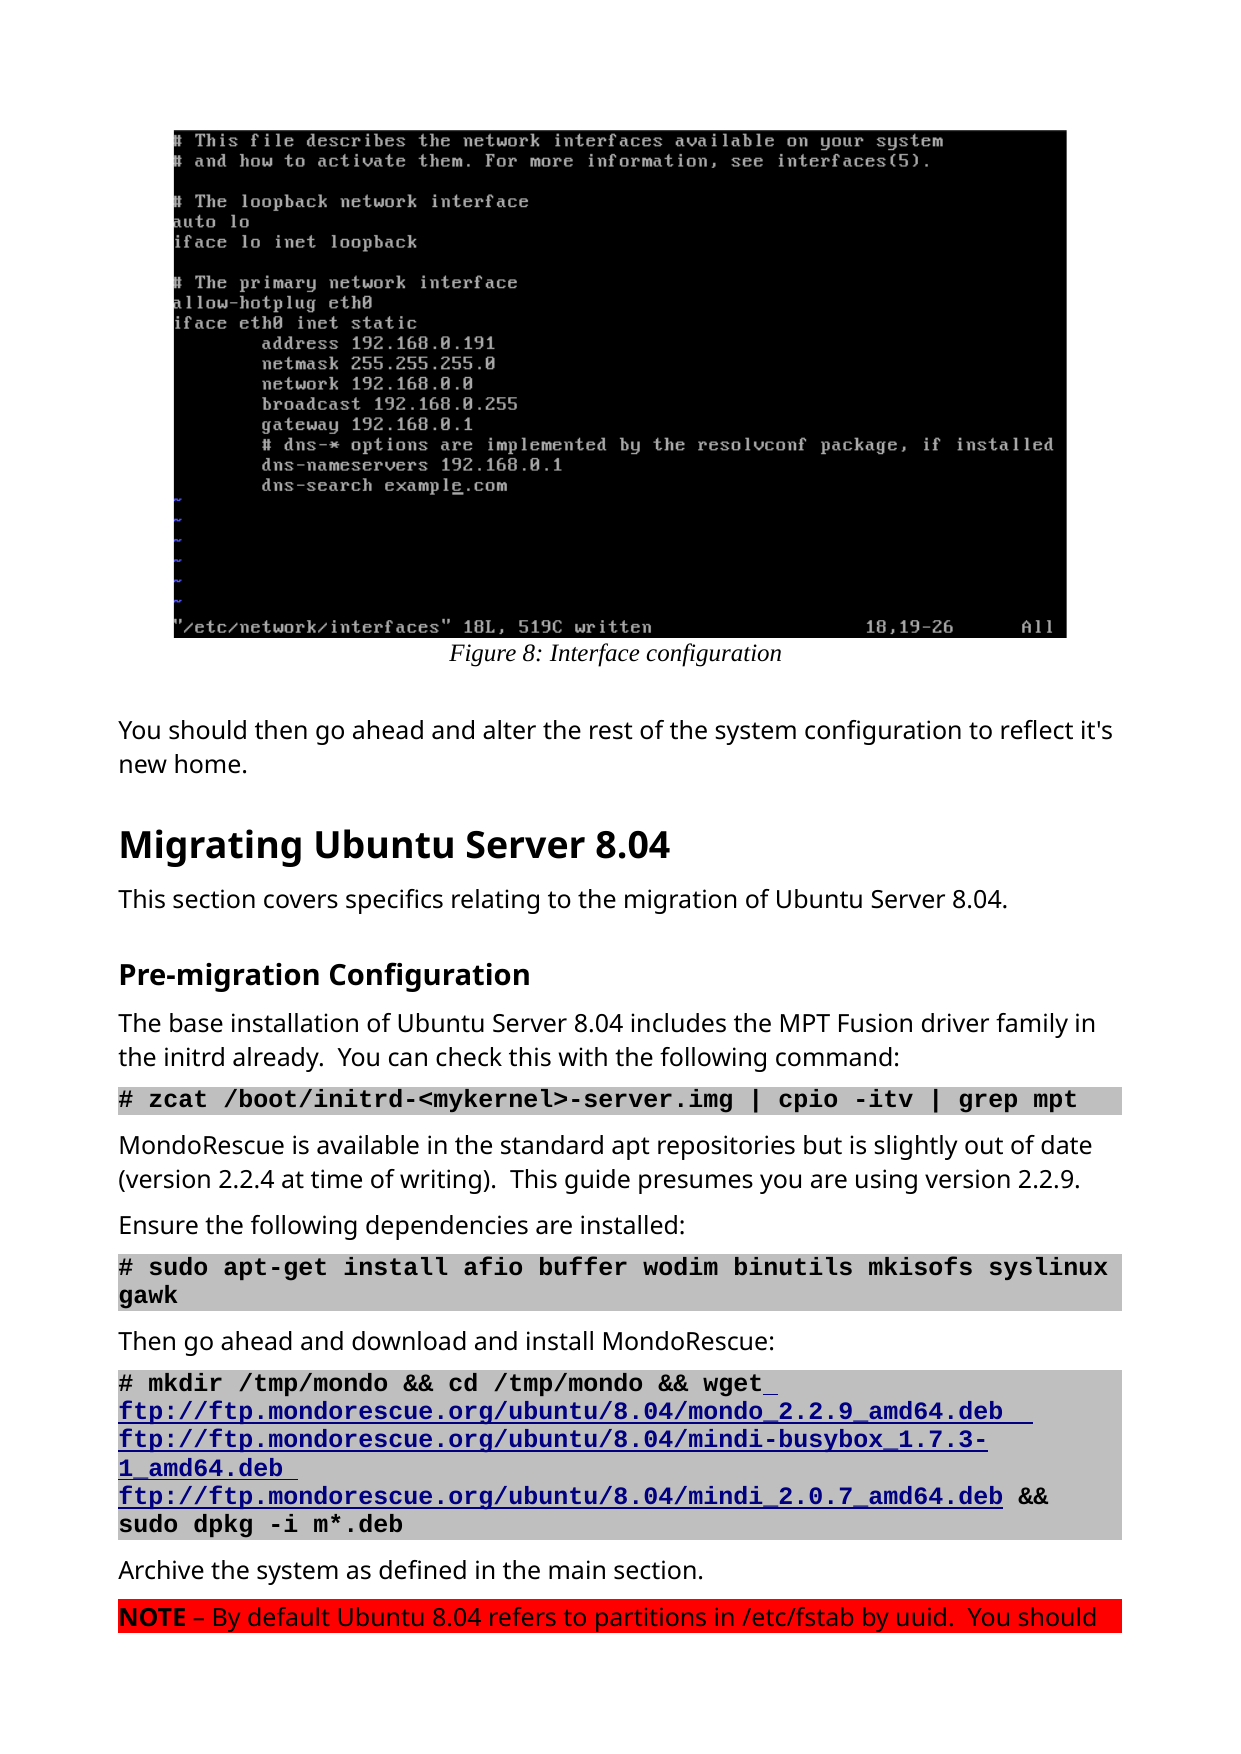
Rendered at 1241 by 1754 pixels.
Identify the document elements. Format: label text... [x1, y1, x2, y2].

text You should then go ahead and alter the rest of the system configuration to reflect it's new home. [118, 713, 1122, 781]
text # mkdir /tmp/mondo && cd /tmp/mondo && wget ftp://ftp.mondorescue.org/ubuntu/8.04/mondo_2.2.9_amd64.deb ftp://ftp.mondorescue.org/ubuntu/8.04/mindi-busybox_1.7.3-1_amd64.deb ftp://ftp.mondorescue.org/ubuntu/8.04/mindi_2.0.7_amd64.deb && sudo dpkg -i m*.deb [118, 1370, 1122, 1540]
text Archive the system as defined in the main section. [118, 1553, 1122, 1587]
text # zcat /boot/initrd-<mykernel>-server.img | cpio -itv | grep mpt [118, 1087, 1122, 1115]
text NOTE – By default Ubuntu 8.04 refers to partitions in /etc/fstab by uuid. You should [118, 1599, 1122, 1633]
picture [173, 130, 1067, 638]
subtitle Migrating Ubuntu Server 8.04 [118, 819, 1122, 870]
subtitle Pre-migration Configuration [118, 954, 1122, 993]
text Then go ahead and download and install MondoRescue: [118, 1324, 1122, 1358]
text This section covers specifics relating to the migration of Ubuntu Server 8.04. [118, 882, 1122, 916]
text Ensure the following dependencies are installed: [118, 1208, 1122, 1242]
text Figure 8: Interface configuration [173, 638, 1067, 666]
text The base installation of Ubuntu Server 8.04 includes the MPT Fusion driver family in the initrd already. You can check this with the following command: [118, 1006, 1122, 1074]
text # sudo apt-get install afio buffer wodim binutils mkisofs syslinux gawk [118, 1254, 1122, 1311]
text MondoRescue is available in the standard apt repositories but is slightly out of date (version 2.2.4 at time of writing). This guide presumes you are using version 2.2.9. [118, 1127, 1122, 1196]
